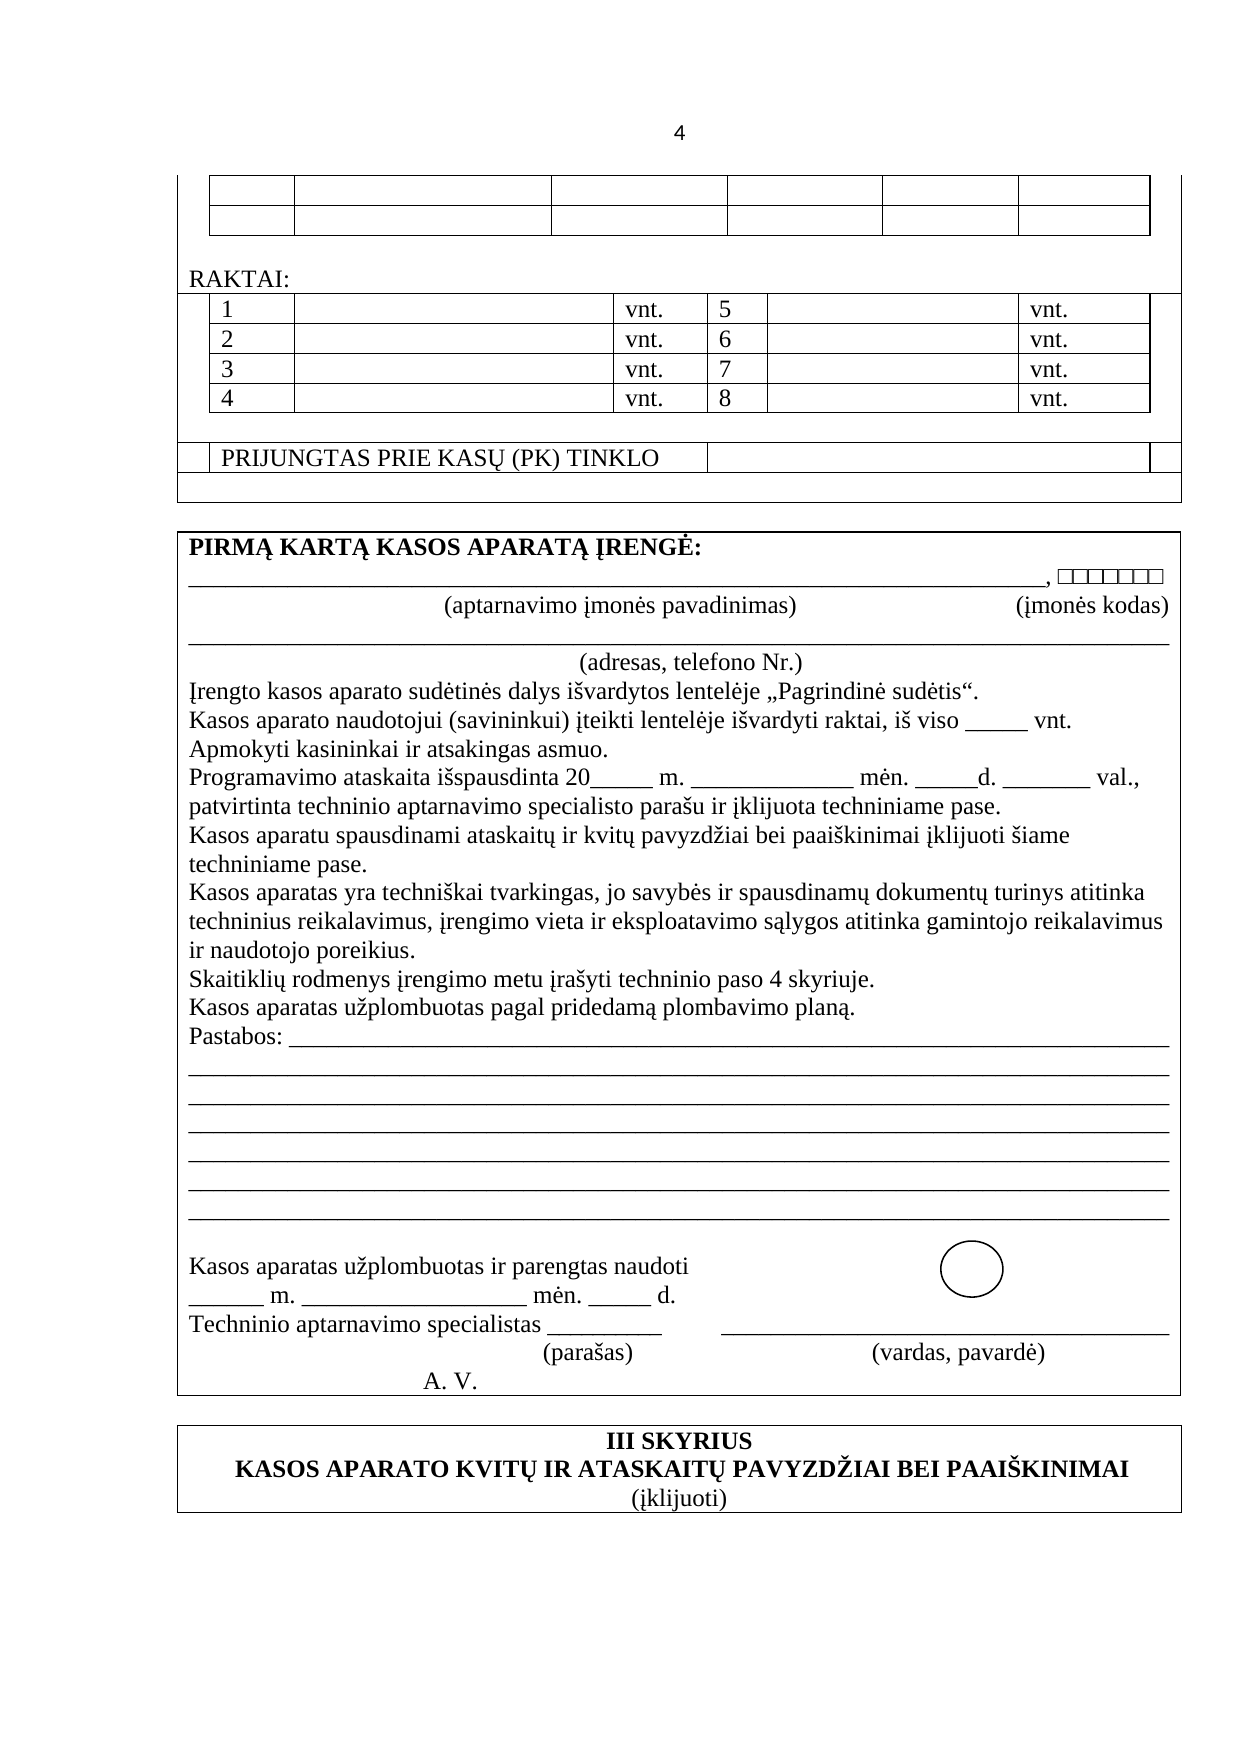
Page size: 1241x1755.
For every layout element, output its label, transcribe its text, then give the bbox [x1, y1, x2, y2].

table_cell 6 [708, 324, 767, 353]
table_cell [178, 412, 1181, 442]
table_cell [1151, 294, 1181, 412]
table_cell [552, 206, 727, 234]
table_cell 5 [708, 294, 767, 323]
table_cell 8 [708, 384, 767, 412]
table_cell [295, 294, 613, 323]
table_cell [883, 176, 1018, 205]
table_cell [768, 354, 1018, 382]
table_cell [768, 294, 1018, 323]
table_cell [768, 384, 1018, 412]
table_cell [295, 206, 551, 234]
table_cell vnt. [1019, 324, 1149, 353]
table_cell [1151, 443, 1181, 472]
table_cell [210, 206, 294, 234]
table_cell [1019, 176, 1149, 205]
table_cell vnt. [614, 324, 707, 353]
table_cell [768, 324, 1018, 353]
table_cell [883, 206, 1018, 234]
table_cell vnt. [1019, 354, 1149, 382]
table_cell PRIJUNGTAS PRIE KASŲ (PK) TINKLO [210, 443, 707, 472]
table_cell [210, 176, 294, 205]
table_cell 2 [210, 324, 294, 353]
table_cell 1 [210, 294, 294, 323]
table_cell [295, 384, 613, 412]
table_cell [1151, 175, 1181, 234]
table_cell vnt. [1019, 294, 1149, 323]
table_header III SKYRIUS KASOS APARATO KVITŲ IR ATASKAITŲ PAVYZDŽIAI BEI PAAIŠKINIMAI (įklijuoti) [178, 1426, 1181, 1512]
table_cell [178, 473, 1181, 502]
table_cell [1019, 206, 1149, 234]
table_cell [728, 176, 882, 205]
table_cell 4 [210, 384, 294, 412]
table_cell vnt. [614, 294, 707, 323]
table_cell vnt. [1019, 384, 1149, 412]
table_cell [178, 443, 209, 472]
table_cell [708, 443, 1149, 472]
table_cell [178, 175, 209, 234]
table_cell vnt. [614, 384, 707, 412]
table_cell 3 [210, 354, 294, 382]
table_cell [178, 294, 209, 412]
table_cell [295, 324, 613, 353]
table_cell 7 [708, 354, 767, 382]
table_header PIRMĄ KARTĄ KASOS APARATĄ ĮRENGĖ: , □□□□□□□ (aptarnavimo įmonės pavadinimas) (įmonės kodas) (adresas, telefono Nr.) Įrengto kasos aparato sudėtinės dalys išvardytos lentelėje „Pagrindinė sudėtis“. Kasos aparato naudotojui (savininkui) įteikti lentelėje išvardyti raktai, iš viso _____ vnt. Apmokyti kasininkai ir atsakingas asmuo. Programavimo ataskaita išspausdinta 20_____ m. _____________ mėn. _____d. _______ val., patvirtinta techninio aptarnavimo specialisto parašu ir įklijuota techniniame pase. Kasos aparatu spausdinami ataskaitų ir kvitų pavyzdžiai bei paaiškinimai įklijuoti šiame techniniame pase. Kasos aparatas yra techniškai tvarkingas, jo savybės ir spausdinamų dokumentų turinys atitinka techninius reikalavimus, įrengimo vieta ir eksploatavimo sąlygos atitinka gamintojo reikalavimus ir naudotojo poreikius. Skaitiklių rodmenys įrengimo metu įrašyti techninio paso 4 skyriuje. Kasos aparatas užplombuotas pagal pridedamą plombavimo planą. Pastabos: Kasos aparatas užplombuotas ir parengtas naudoti ______ m. __________________ mėn. _____ d. Techninio aptarnavimo specialistas (parašas) (vardas, pavardė) A. V. [178, 533, 1180, 1395]
table_cell [295, 176, 551, 205]
table_cell [552, 176, 727, 205]
table_cell RAKTAI: [178, 235, 1181, 293]
table_cell [728, 206, 882, 234]
table_cell [295, 354, 613, 382]
table_cell vnt. [614, 354, 707, 382]
